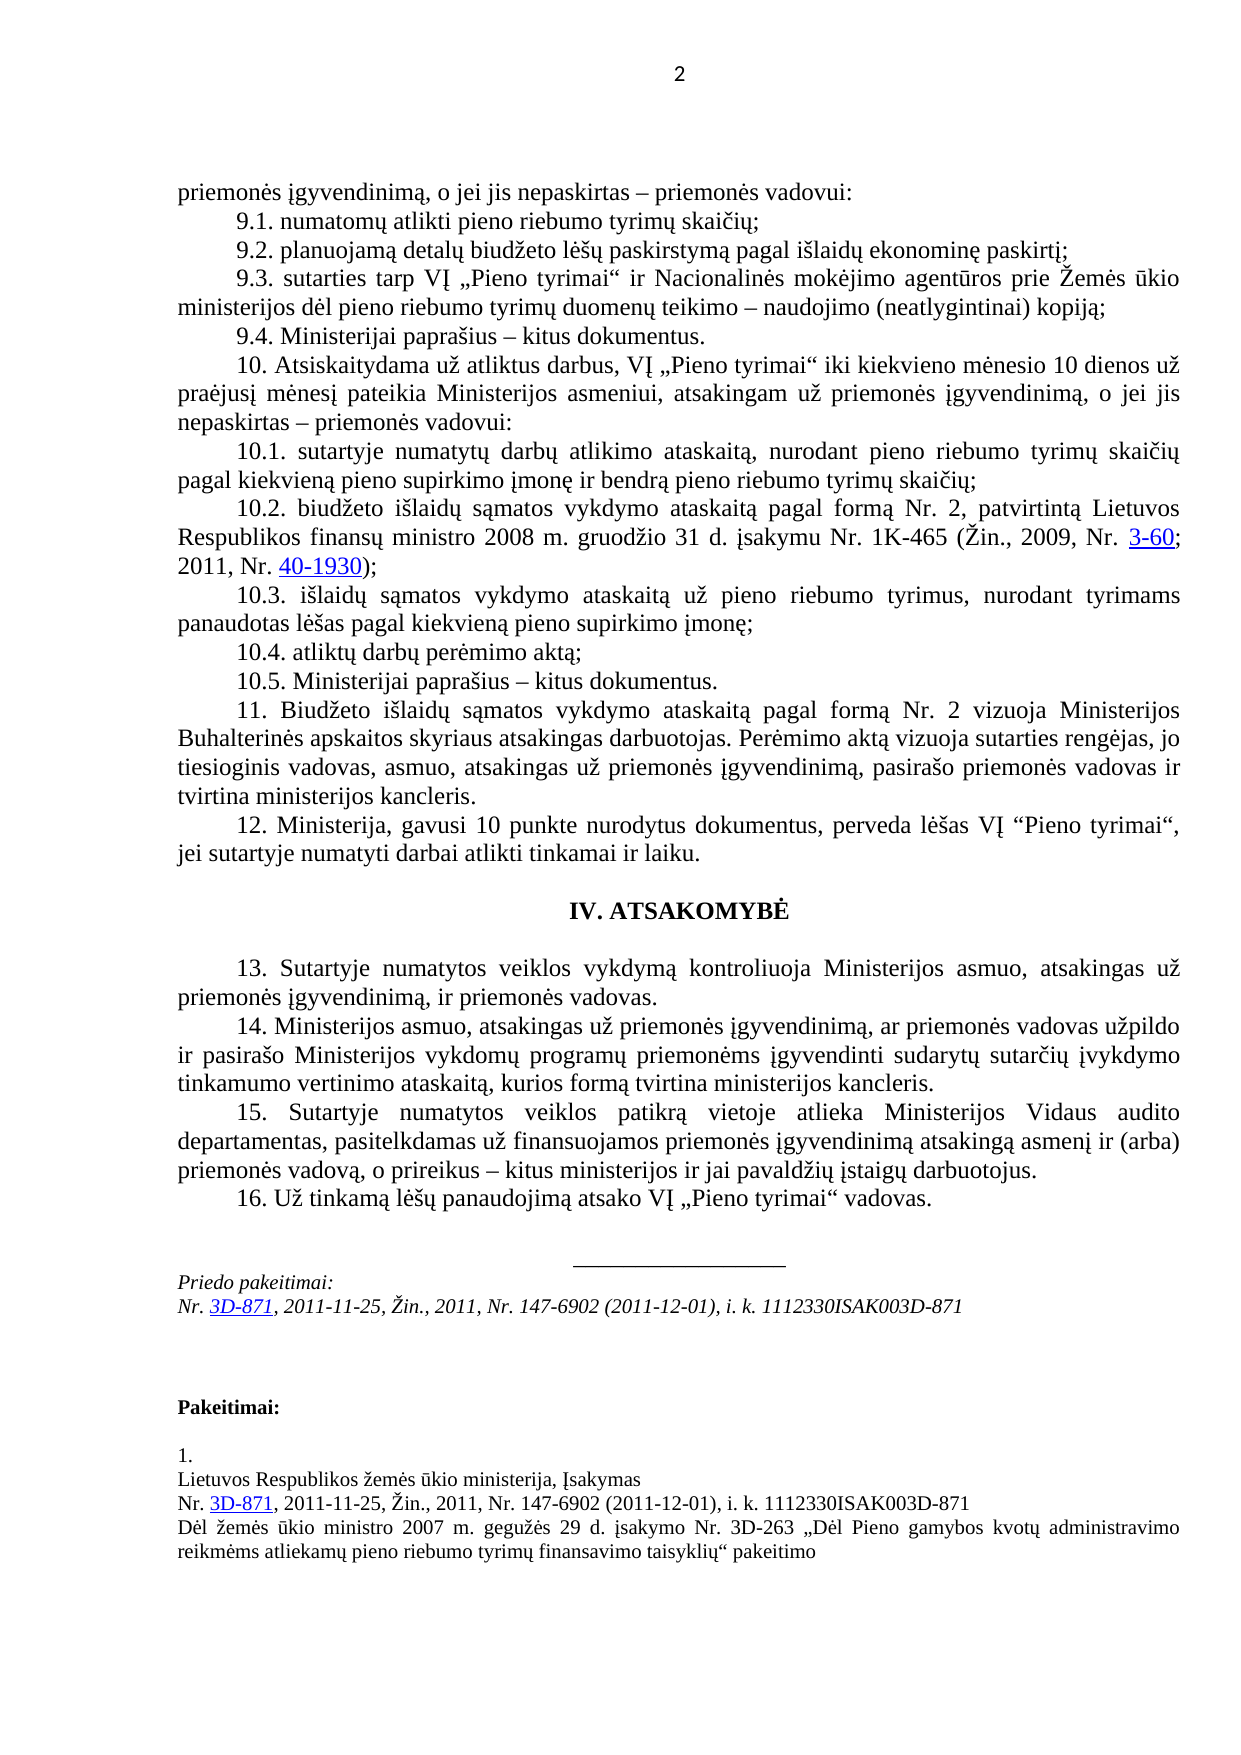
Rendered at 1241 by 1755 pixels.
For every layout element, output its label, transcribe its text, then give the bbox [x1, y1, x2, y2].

text IV. ATSAKOMYBĖ [177, 896, 1181, 925]
text Nr. 3D-871, 2011-11-25, Žin., 2011, Nr. 147-6902 (2011-12-01), i. k. 1112330ISAK003D-871 [177, 1294, 1181, 1318]
text 12. Ministerija, gavusi 10 punkte nurodytus dokumentus, perveda lėšas VĮ “Pieno tyrimai“, jei sutartyje numatyti darbai atlikti tinkamai ir laiku. [177, 810, 1181, 867]
text 10.4. atliktų darbų perėmimo aktą; [177, 637, 1181, 666]
text Dėl žemės ūkio ministro 2007 m. gegužės 29 d. įsakymo Nr. 3D-263 „Dėl Pieno gamybos kvotų administravimo reikmėms atliekamų pieno riebumo tyrimų finansavimo taisyklių“ pakeitimo [177, 1515, 1181, 1563]
text 9.4. Ministerijai paprašius – kitus dokumentus. [177, 321, 1181, 350]
text Lietuvos Respublikos žemės ūkio ministerija, Įsakymas [177, 1467, 1181, 1491]
text _________________ [177, 1241, 1181, 1270]
text 10.5. Ministerijai paprašius – kitus dokumentus. [177, 666, 1181, 695]
text 1. [177, 1443, 1181, 1467]
text 15. Sutartyje numatytos veiklos patikrą vietoje atlieka Ministerijos Vidaus audito departamentas, pasitelkdamas už finansuojamos priemonės įgyvendinimą atsakingą asmenį ir (arba) priemonės vadovą, o prireikus – kitus ministerijos ir jai pavaldžių įstaigų darbuotojus. [177, 1097, 1181, 1183]
text 9.3. sutarties tarp VĮ „Pieno tyrimai“ ir Nacionalinės mokėjimo agentūros prie Žemės ūkio ministerijos dėl pieno riebumo tyrimų duomenų teikimo – naudojimo (neatlygintinai) kopiją; [177, 263, 1181, 321]
text 16. Už tinkamą lėšų panaudojimą atsako VĮ „Pieno tyrimai“ vadovas. [177, 1183, 1181, 1212]
text 10. Atsiskaitydama už atliktus darbus, VĮ „Pieno tyrimai“ iki kiekvieno mėnesio 10 dienos už praėjusį mėnesį pateikia Ministerijos asmeniui, atsakingam už priemonės įgyvendinimą, o jei jis nepaskirtas – priemonės vadovui: [177, 350, 1181, 436]
text 9.1. numatomų atlikti pieno riebumo tyrimų skaičių; [177, 206, 1181, 235]
text Priedo pakeitimai: [177, 1270, 1181, 1294]
text 10.2. biudžeto išlaidų sąmatos vykdymo ataskaitą pagal formą Nr. 2, patvirtintą Lietuvos Respublikos finansų ministro 2008 m. gruodžio 31 d. įsakymu Nr. 1K-465 (Žin., 2009, Nr. 3-60; 2011, Nr. 40-1930); [177, 493, 1181, 580]
text priemonės įgyvendinimą, o jei jis nepaskirtas – priemonės vadovui: [177, 177, 1181, 206]
text Pakeitimai: [177, 1395, 1181, 1419]
text Nr. 3D-871, 2011-11-25, Žin., 2011, Nr. 147-6902 (2011-12-01), i. k. 1112330ISAK003D-871 [177, 1491, 1181, 1515]
text 11. Biudžeto išlaidų sąmatos vykdymo ataskaitą pagal formą Nr. 2 vizuoja Ministerijos Buhalterinės apskaitos skyriaus atsakingas darbuotojas. Perėmimo aktą vizuoja sutarties rengėjas, jo tiesioginis vadovas, asmuo, atsakingas už priemonės įgyvendinimą, pasirašo priemonės vadovas ir tvirtina ministerijos kancleris. [177, 695, 1181, 810]
text 14. Ministerijos asmuo, atsakingas už priemonės įgyvendinimą, ar priemonės vadovas užpildo ir pasirašo Ministerijos vykdomų programų priemonėms įgyvendinti sudarytų sutarčių įvykdymo tinkamumo vertinimo ataskaitą, kurios formą tvirtina ministerijos kancleris. [177, 1011, 1181, 1097]
text 10.1. sutartyje numatytų darbų atlikimo ataskaitą, nurodant pieno riebumo tyrimų skaičių pagal kiekvieną pieno supirkimo įmonę ir bendrą pieno riebumo tyrimų skaičių; [177, 436, 1181, 493]
text 10.3. išlaidų sąmatos vykdymo ataskaitą už pieno riebumo tyrimus, nurodant tyrimams panaudotas lėšas pagal kiekvieną pieno supirkimo įmonę; [177, 580, 1181, 637]
text 9.2. planuojamą detalų biudžeto lėšų paskirstymą pagal išlaidų ekonominę paskirtį; [177, 235, 1181, 263]
text 13. Sutartyje numatytos veiklos vykdymą kontroliuoja Ministerijos asmuo, atsakingas už priemonės įgyvendinimą, ir priemonės vadovas. [177, 953, 1181, 1011]
